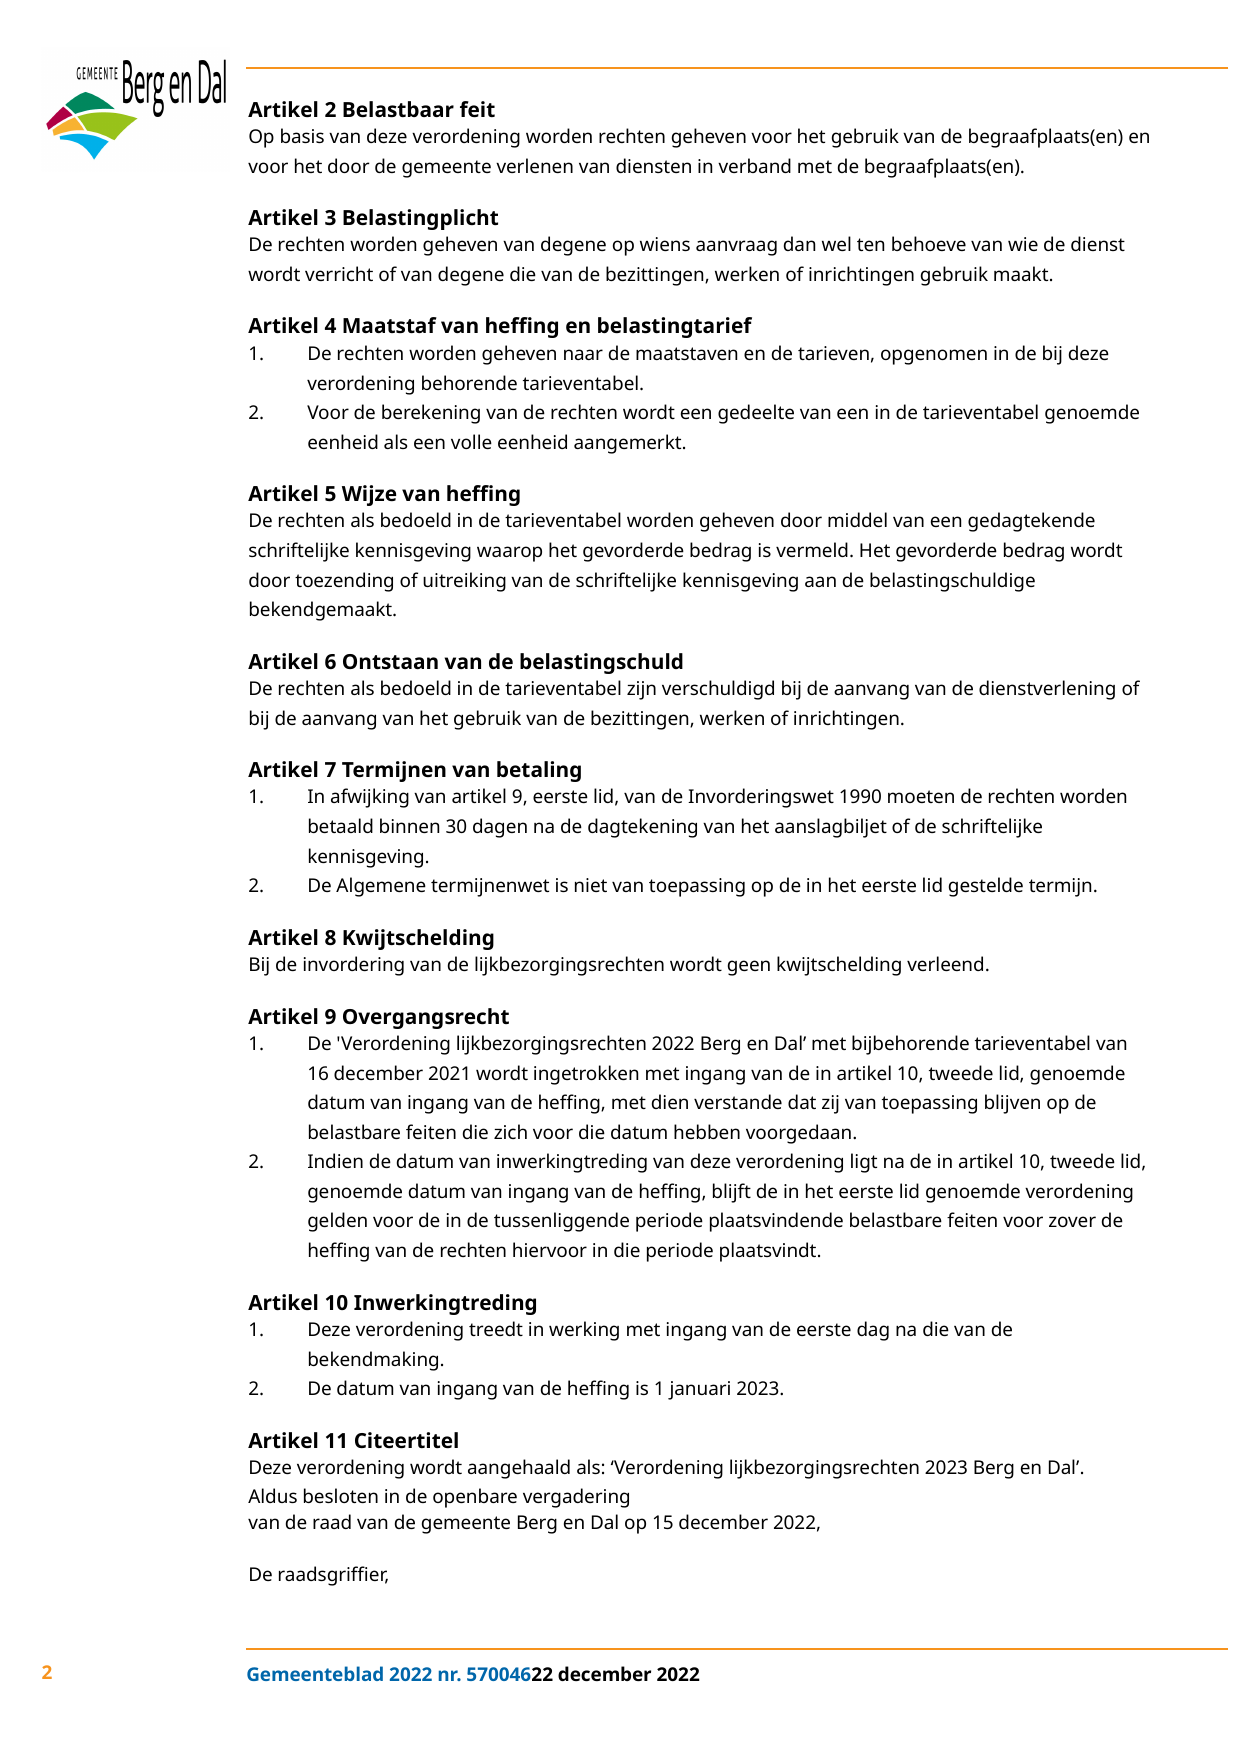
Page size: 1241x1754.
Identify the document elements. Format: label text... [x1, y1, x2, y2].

text Artikel 2 Belastbaar feit [248, 95, 1152, 123]
text De rechten worden geheven van degene op wiens aanvraag dan wel ten behoeve van wie de dienst wordt verricht of van degene die van de bezittingen, werken of inrichtingen gebruik maakt. [248, 232, 1152, 287]
list Deze verordening treedt in werking met ingang van de eerste dag na die van de bekendmaking. [248, 1316, 1152, 1371]
text Artikel 3 Belastingplicht [248, 203, 1152, 232]
text De raadsgriffier, [248, 1561, 1152, 1587]
list De datum van ingang van de heffing is 1 januari 2023. [248, 1375, 1152, 1401]
text Artikel 9 Overgangsrecht [248, 1002, 1152, 1030]
list De Algemene termijnenwet is niet van toepassing op de in het eerste lid gestelde termijn. [248, 872, 1152, 898]
list De 'Verordening lijkbezorgingsrechten 2022 Berg en Dal’ met bijbehorende tarieventabel van 16 december 2021 wordt ingetrokken met ingang van de in artikel 10, tweede lid, genoemde datum van ingang van de heffing, met dien verstande dat zij van toepassing blijven op de belastbare feiten die zich voor die datum hebben voorgedaan. [248, 1030, 1152, 1145]
text De rechten als bedoeld in de tarieventabel worden geheven door middel van een gedagtekende schriftelijke kennisgeving waarop het gevorderde bedrag is vermeld. Het gevorderde bedrag wordt door toezending of uitreiking van de schriftelijke kennisgeving aan de belastingschuldige bekendgemaakt. [248, 508, 1152, 622]
text Bij de invordering van de lijkbezorgingsrechten wordt geen kwijtschelding verleend. [248, 951, 1152, 977]
text Artikel 7 Termijnen van betaling [248, 755, 1152, 784]
text Aldus besloten in de openbare vergadering [248, 1484, 1152, 1509]
list In afwijking van artikel 9, eerste lid, van de Invorderingswet 1990 moeten de rechten worden betaald binnen 30 dagen na de dagtekening van het aanslagbiljet of de schriftelijke kennisgeving. [248, 784, 1152, 869]
text van de raad van de gemeente Berg en Dal op 15 december 2022, [248, 1509, 1152, 1535]
list Voor de berekening van de rechten wordt een gedeelte van een in de tarieventabel genoemde eenheid als een volle eenheid aangemerkt. [248, 399, 1152, 454]
text Artikel 4 Maatstaf van heffing en belastingtarief [248, 312, 1152, 340]
picture [41, 47, 231, 172]
text Artikel 5 Wijze van heffing [248, 479, 1152, 508]
text Op basis van deze verordening worden rechten geheven voor het gebruik van de begraafplaats(en) en voor het door de gemeente verlenen van diensten in verband met de begraafplaats(en). [248, 123, 1152, 178]
list Indien de datum van inwerkingtreding van deze verordening ligt na de in artikel 10, tweede lid, genoemde datum van ingang van de heffing, blijft de in het eerste lid genoemde verordening gelden voor de in de tussenliggende periode plaatsvindende belastbare feiten voor zover de heffing van de rechten hiervoor in die periode plaatsvindt. [248, 1148, 1152, 1263]
text De rechten als bedoeld in de tarieventabel zijn verschuldigd bij de aanvang van de dienstverlening of bij de aanvang van het gebruik van de bezittingen, werken of inrichtingen. [248, 675, 1152, 731]
text Artikel 6 Ontstaan van de belastingschuld [248, 647, 1152, 675]
text Deze verordening wordt aangehaald als: ‘Verordening lijkbezorgingsrechten 2023 Berg en Dal’. [248, 1454, 1152, 1480]
text Artikel 8 Kwijtschelding [248, 923, 1152, 951]
list De rechten worden geheven naar de maatstaven en de tarieven, opgenomen in de bij deze verordening behorende tarieventabel. [248, 340, 1152, 395]
text Artikel 10 Inwerkingtreding [248, 1288, 1152, 1316]
text Artikel 11 Citeertitel [248, 1426, 1152, 1454]
